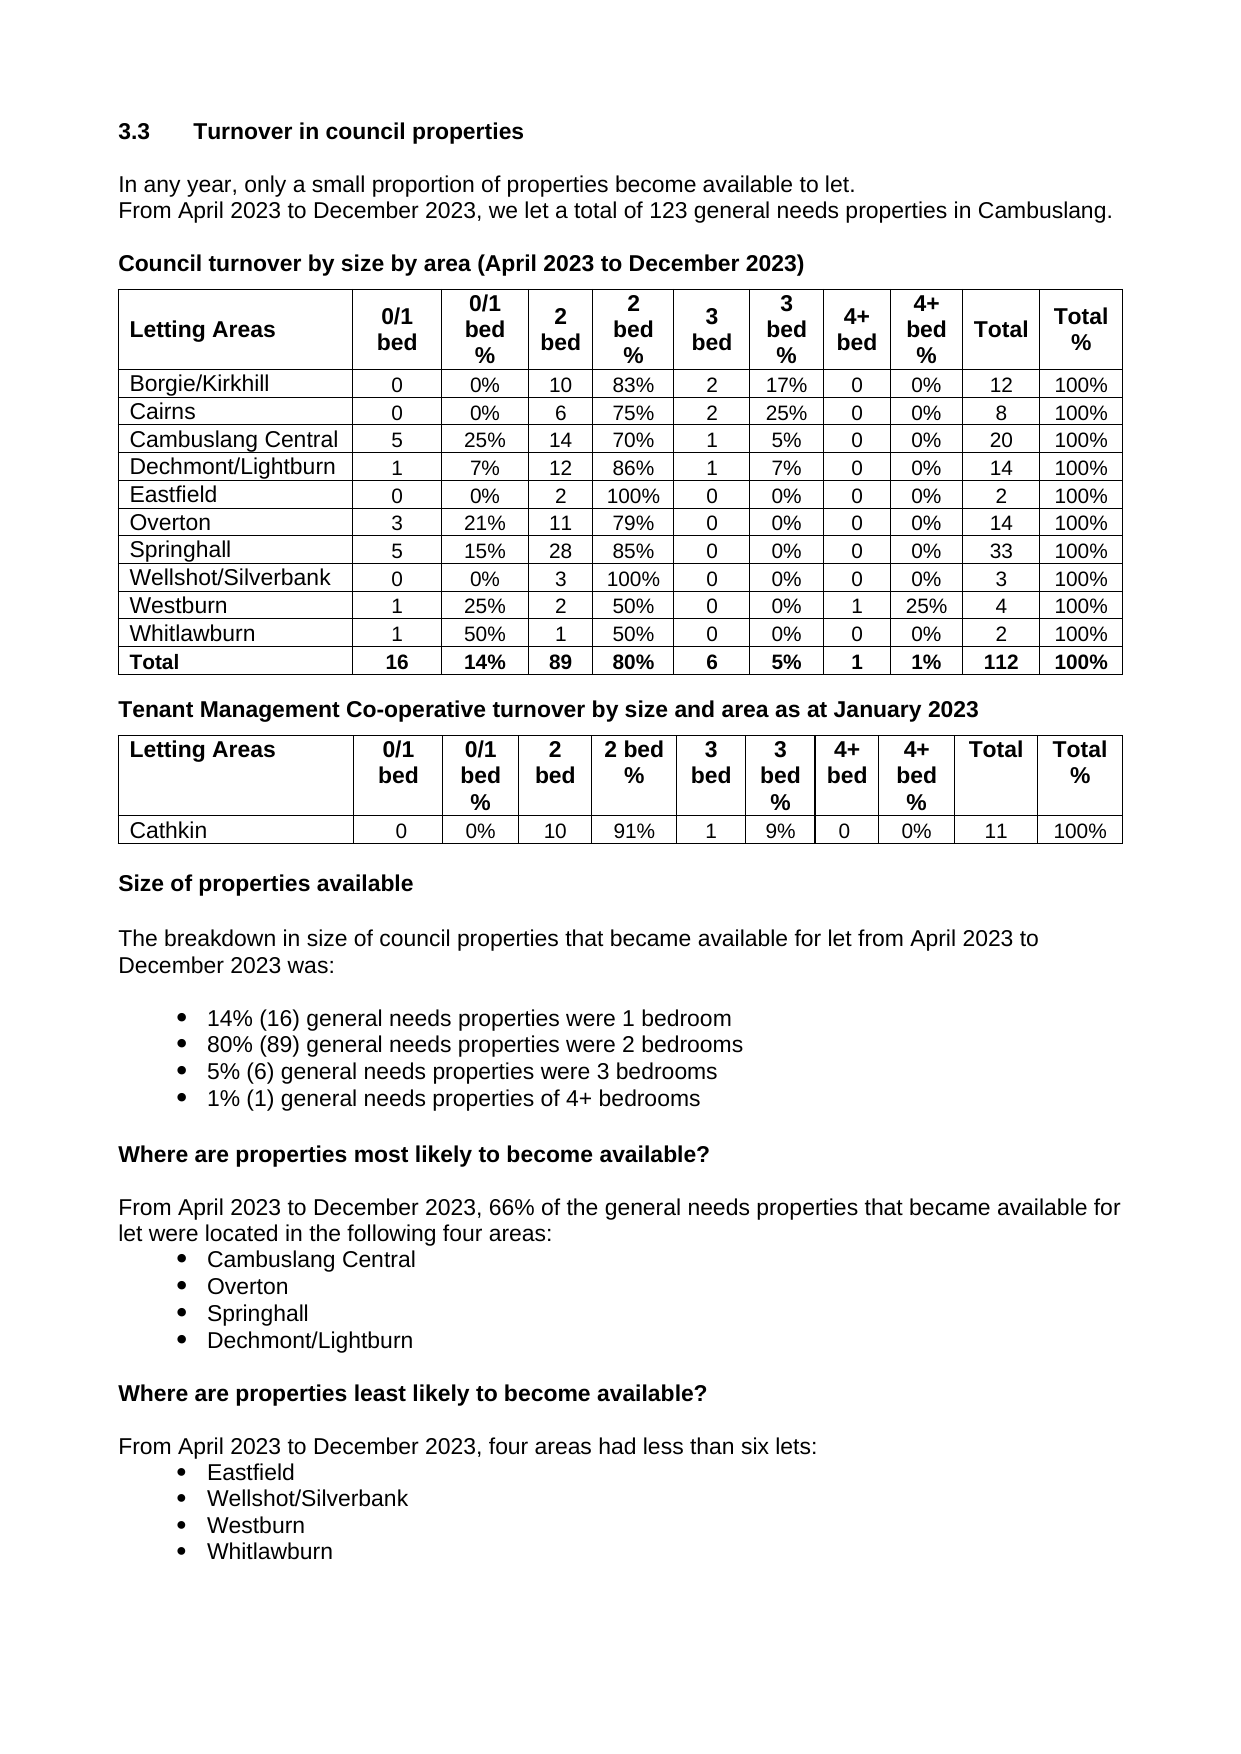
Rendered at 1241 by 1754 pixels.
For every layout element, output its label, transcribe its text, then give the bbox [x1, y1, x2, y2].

table_header 3 bed % [746, 736, 814, 815]
table_cell 28 [529, 536, 592, 563]
table_cell 14 [529, 425, 592, 452]
table_cell 50% [442, 619, 528, 646]
table_cell 0 [824, 536, 890, 563]
list Cambuslang Central [177, 1246, 1122, 1273]
table_header 2 bed [529, 290, 592, 369]
text From April 2023 to December 2023, 66% of the general needs properties that became available for let were located in the following four areas: [118, 1193, 1122, 1246]
table_cell 5% [750, 425, 823, 452]
table_cell 50% [593, 592, 673, 618]
table_cell 0 [674, 509, 749, 535]
table_cell Westburn [119, 592, 352, 618]
table_cell 0% [750, 592, 823, 618]
table_cell 0 [674, 619, 749, 646]
table_cell 0 [824, 398, 890, 424]
table_cell 25% [750, 398, 823, 424]
table_cell 1 [824, 647, 890, 674]
table_header 2 bed [519, 736, 591, 815]
text Where are properties most likely to become available? [118, 1141, 1122, 1167]
table_cell 1 [677, 816, 745, 843]
table_cell 100% [1040, 398, 1122, 424]
list 14% (16) general needs properties were 1 bedroom [177, 1004, 1122, 1031]
table_cell 5 [353, 536, 441, 563]
table_cell 21% [442, 509, 528, 535]
table_cell 1 [353, 453, 441, 480]
table_cell 9% [746, 816, 814, 843]
table_header 2 bed % [593, 290, 673, 369]
table_cell 7% [750, 453, 823, 480]
table_cell 0 [674, 536, 749, 563]
table_cell 3 [529, 564, 592, 591]
list Overton [177, 1273, 1122, 1300]
table_cell Cathkin [119, 816, 353, 843]
table_cell 14% [442, 647, 528, 674]
table_cell 100% [1040, 453, 1122, 480]
table_cell 1% [891, 647, 962, 674]
table_cell 3 [353, 509, 441, 535]
table_cell 0% [750, 536, 823, 563]
table_cell 12 [963, 370, 1039, 397]
table_cell 0% [750, 619, 823, 646]
table_cell 100% [1040, 619, 1122, 646]
table_cell 1 [353, 619, 441, 646]
table_cell 89 [529, 647, 592, 674]
table_header Total % [1038, 736, 1122, 815]
table_cell 0% [442, 398, 528, 424]
table_header 3 bed [674, 290, 749, 369]
table_cell 10 [529, 370, 592, 397]
table_cell 100% [1040, 592, 1122, 618]
table_cell 0 [824, 509, 890, 535]
table_cell 1 [674, 453, 749, 480]
list Wellshot/Silverbank [177, 1485, 1122, 1512]
table_cell 0 [824, 425, 890, 452]
table_cell 0 [824, 370, 890, 397]
table_cell 80% [593, 647, 673, 674]
table_cell 85% [593, 536, 673, 563]
table_cell 20 [963, 425, 1039, 452]
table_cell 75% [593, 398, 673, 424]
table_cell 0 [674, 592, 749, 618]
table_header 3 bed [677, 736, 745, 815]
table_cell 0% [891, 509, 962, 535]
table_cell 33 [963, 536, 1039, 563]
table_header 0/1 bed [353, 290, 441, 369]
table_cell 86% [593, 453, 673, 480]
table_cell 6 [674, 647, 749, 674]
table_cell 0% [891, 453, 962, 480]
table_cell 0% [443, 816, 518, 843]
text In any year, only a small proportion of properties become available to let. [118, 171, 1122, 197]
text Tenant Management Co-operative turnover by size and area as at January 2023 [118, 696, 1122, 723]
table_cell 0 [354, 816, 442, 843]
table_cell Eastfield [119, 481, 352, 507]
list Whitlawburn [177, 1538, 1122, 1564]
table_cell 0 [824, 481, 890, 507]
table_cell 0 [674, 481, 749, 507]
list Dechmont/Lightburn [177, 1327, 1122, 1354]
list Westburn [177, 1512, 1122, 1538]
table_cell 3 [963, 564, 1039, 591]
table_header 4+ bed % [879, 736, 954, 815]
table_cell 112 [963, 647, 1039, 674]
table_cell 0% [442, 481, 528, 507]
table_cell 2 [674, 398, 749, 424]
table_cell 11 [955, 816, 1037, 843]
table_cell 1 [353, 592, 441, 618]
table_cell 0 [353, 564, 441, 591]
list 5% (6) general needs properties were 3 bedrooms [177, 1058, 1122, 1085]
table_cell 2 [674, 370, 749, 397]
table_cell 79% [593, 509, 673, 535]
text From April 2023 to December 2023, four areas had less than six lets: [118, 1433, 1122, 1459]
table_cell 5 [353, 425, 441, 452]
list Springhall [177, 1300, 1122, 1327]
table_cell 0% [442, 564, 528, 591]
table_cell Wellshot/Silverbank [119, 564, 352, 591]
table_cell 100% [1040, 509, 1122, 535]
text 3.3 Turnover in council properties [118, 118, 1122, 144]
table_cell 6 [529, 398, 592, 424]
table_cell 11 [529, 509, 592, 535]
table_cell 25% [442, 592, 528, 618]
table_cell 0% [750, 564, 823, 591]
table_cell 2 [529, 481, 592, 507]
table_cell 14 [963, 509, 1039, 535]
table_cell 100% [1040, 536, 1122, 563]
table_cell 10 [519, 816, 591, 843]
table_cell Cairns [119, 398, 352, 424]
table_cell 25% [442, 425, 528, 452]
table_cell 15% [442, 536, 528, 563]
table_cell 0% [879, 816, 954, 843]
table_header 4+ bed [816, 736, 878, 815]
table_cell 0% [891, 536, 962, 563]
table_cell 1 [674, 425, 749, 452]
table_cell 0 [353, 398, 441, 424]
table_cell Cambuslang Central [119, 425, 352, 452]
table_cell 0% [891, 619, 962, 646]
table_cell 16 [353, 647, 441, 674]
table_header 0/1 bed % [443, 736, 518, 815]
table_cell 50% [593, 619, 673, 646]
table_cell 0% [891, 370, 962, 397]
table_cell 91% [592, 816, 676, 843]
text The breakdown in size of council properties that became available for let from April 2023 to [118, 925, 1122, 952]
table_header 4+ bed [824, 290, 890, 369]
text December 2023 was: [118, 952, 1122, 978]
table_header 0/1 bed % [442, 290, 528, 369]
table_cell 0% [891, 481, 962, 507]
table_cell Total [119, 647, 352, 674]
table_cell 100% [1040, 481, 1122, 507]
table_cell 2 [529, 592, 592, 618]
table_cell 0% [750, 509, 823, 535]
table_cell 7% [442, 453, 528, 480]
table_cell 100% [1040, 370, 1122, 397]
table_header Total [955, 736, 1037, 815]
table_cell Borgie/Kirkhill [119, 370, 352, 397]
table_cell 100% [1040, 564, 1122, 591]
table_cell 100% [593, 564, 673, 591]
table_header Letting Areas [119, 736, 353, 815]
table_header 0/1 bed [354, 736, 442, 815]
table_cell Whitlawburn [119, 619, 352, 646]
table_cell 8 [963, 398, 1039, 424]
table_cell 0 [824, 453, 890, 480]
table_cell 5% [750, 647, 823, 674]
table_cell 0 [824, 619, 890, 646]
table_cell 2 [963, 481, 1039, 507]
table_header Total % [1040, 290, 1122, 369]
table_header 3 bed % [750, 290, 823, 369]
table_cell 100% [593, 481, 673, 507]
table_cell 70% [593, 425, 673, 452]
table_cell 0 [824, 564, 890, 591]
table_header Total [963, 290, 1039, 369]
table_cell 0 [816, 816, 878, 843]
table_cell Overton [119, 509, 352, 535]
table_cell 0% [891, 398, 962, 424]
table_cell 17% [750, 370, 823, 397]
table_cell 100% [1038, 816, 1122, 843]
text From April 2023 to December 2023, we let a total of 123 general needs properties in Cambuslang. [118, 197, 1122, 223]
table_cell 4 [963, 592, 1039, 618]
table_cell Dechmont/Lightburn [119, 453, 352, 480]
table_cell 12 [529, 453, 592, 480]
table_cell 100% [1040, 425, 1122, 452]
list 1% (1) general needs properties of 4+ bedrooms [177, 1085, 1122, 1112]
table_cell 0% [891, 425, 962, 452]
table_header 4+ bed % [891, 290, 962, 369]
table_cell 83% [593, 370, 673, 397]
table_cell 0% [750, 481, 823, 507]
text Council turnover by size by area (April 2023 to December 2023) [118, 250, 1122, 276]
table_cell 0% [891, 564, 962, 591]
table_cell 100% [1040, 647, 1122, 674]
table_cell 0 [353, 370, 441, 397]
table_cell 14 [963, 453, 1039, 480]
table_cell 1 [529, 619, 592, 646]
table_cell 0% [442, 370, 528, 397]
table_header 2 bed % [592, 736, 676, 815]
table_cell 25% [891, 592, 962, 618]
table_cell 1 [824, 592, 890, 618]
table_cell 0 [674, 564, 749, 591]
table_cell 0 [353, 481, 441, 507]
text Size of properties available [118, 870, 1122, 897]
text Where are properties least likely to become available? [118, 1380, 1122, 1406]
list 80% (89) general needs properties were 2 bedrooms [177, 1031, 1122, 1058]
list Eastfield [177, 1459, 1122, 1485]
table_cell 2 [963, 619, 1039, 646]
table_cell Springhall [119, 536, 352, 563]
table_header Letting Areas [119, 290, 352, 369]
